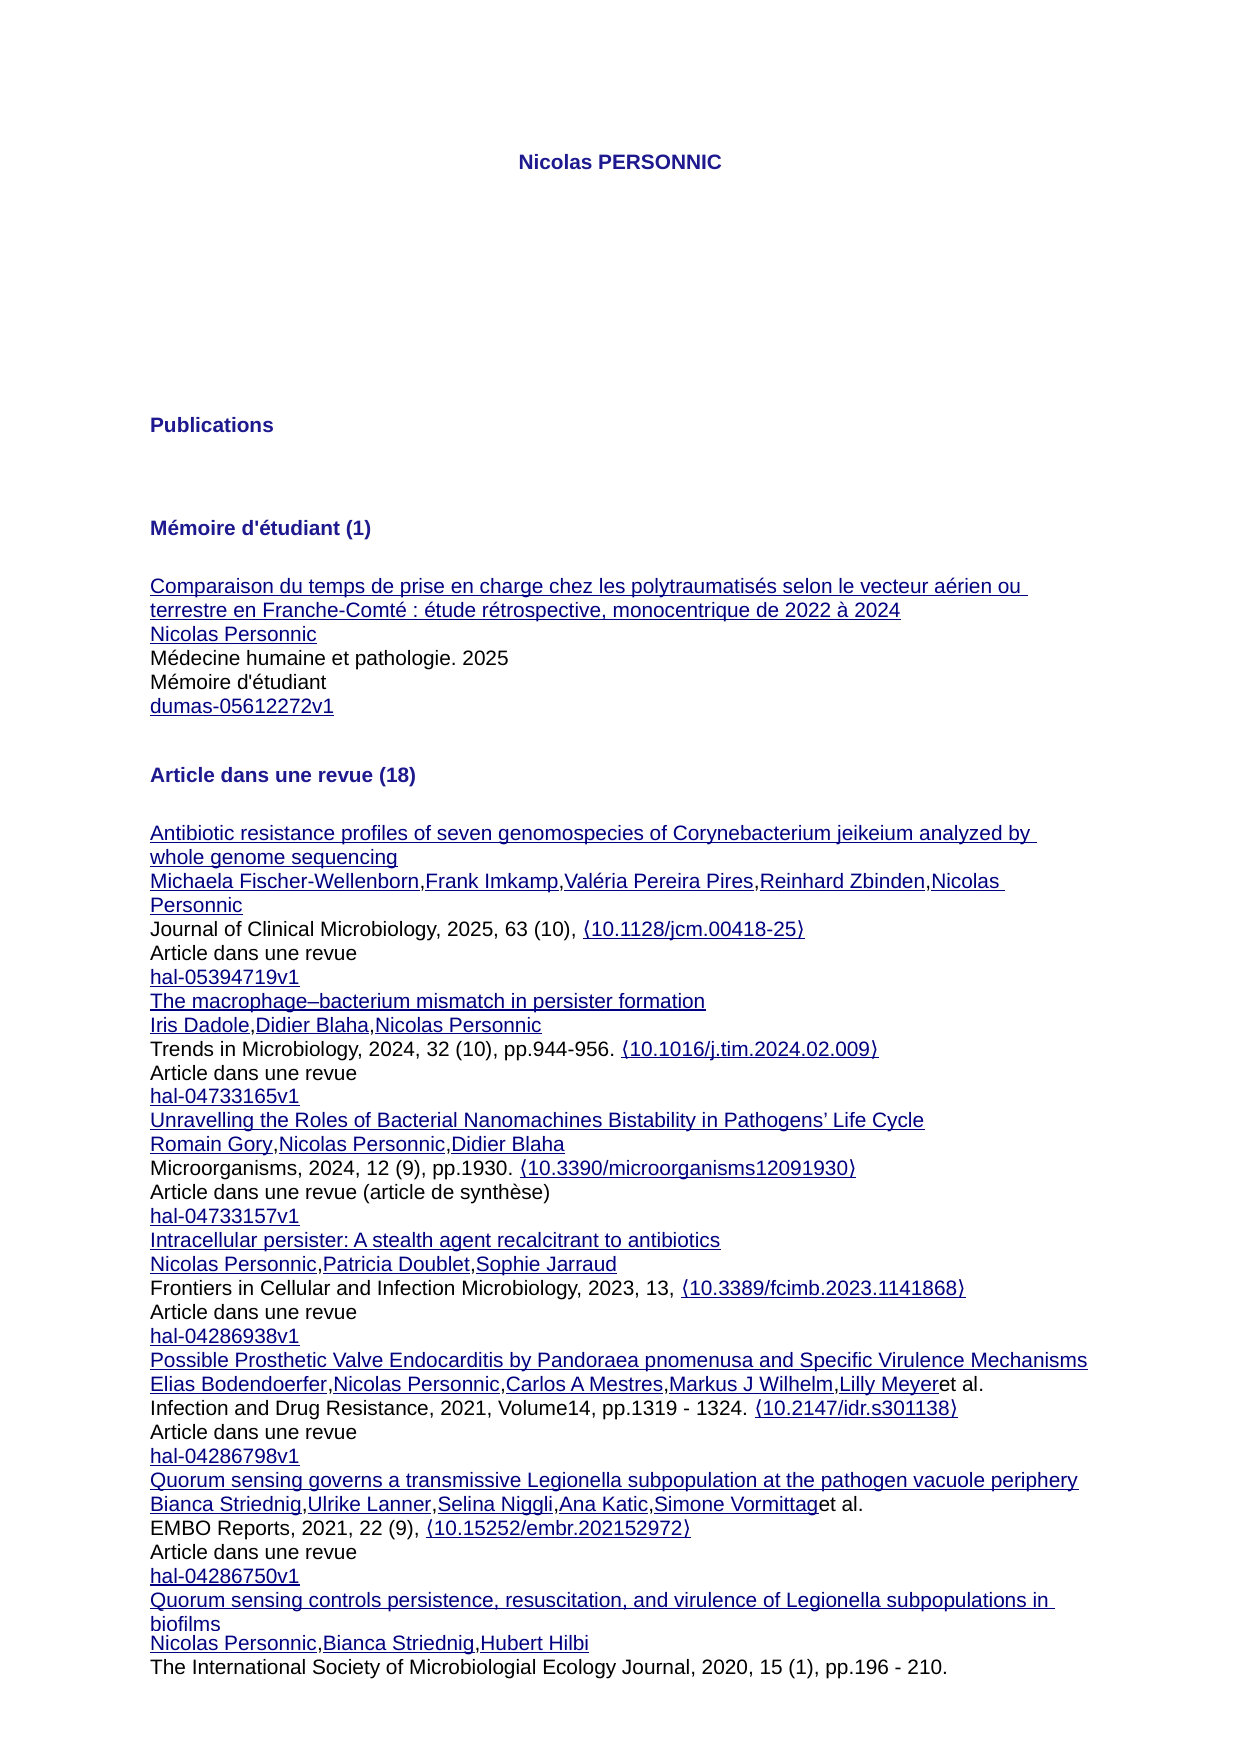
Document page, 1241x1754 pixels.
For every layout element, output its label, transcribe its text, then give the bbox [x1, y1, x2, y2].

subtitle Mémoire d'étudiant (1) [150, 516, 1090, 539]
table_cell Quorum sensing controls persistence, resuscitation, and virulence of Legionella subpopulations in biofilms Nicolas Personnic,Bianca Striednig,Hubert Hilbi The International Society of Microbiologial Ecology Journal, 2020, 15 (1), pp.196 - 210. [150, 1588, 1090, 1679]
subtitle Nicolas PERSONNIC [150, 150, 1090, 174]
subtitle Publications [150, 412, 1090, 436]
table_cell Possible Prosthetic Valve Endocarditis by Pandoraea pnomenusa and Specific Virulence Mechanisms Elias Bodendoerfer,Nicolas Personnic,Carlos A Mestres,Markus J Wilhelm,Lilly Meyeret al. Infection and Drug Resistance, 2021, Volume14, pp.1319 - 1324. ⟨10.2147/idr.s301138⟩ Article dans une revue hal-04286798v1 [150, 1348, 1090, 1468]
table_header Antibiotic resistance profiles of seven genomospecies of Corynebacterium jeikeium analyzed by whole genome sequencing Michaela Fischer-Wellenborn,Frank Imkamp,Valéria Pereira Pires,Reinhard Zbinden,Nicolas Personnic Journal of Clinical Microbiology, 2025, 63 (10), ⟨10.1128/jcm.00418-25⟩ Article dans une revue hal-05394719v1 [150, 821, 1090, 988]
table_header Comparaison du temps de prise en charge chez les polytraumatisés selon le vecteur aérien ou terrestre en Franche-Comté : étude rétrospective, monocentrique de 2022 à 2024 Nicolas Personnic Médecine humaine et pathologie. 2025 Mémoire d'étudiant dumas-05612272v1 [150, 574, 1090, 718]
subtitle Article dans une revue (18) [150, 762, 1090, 786]
table_cell The macrophage–bacterium mismatch in persister formation Iris Dadole,Didier Blaha,Nicolas Personnic Trends in Microbiology, 2024, 32 (10), pp.944-956. ⟨10.1016/j.tim.2024.02.009⟩ Article dans une revue hal-04733165v1 [150, 989, 1090, 1108]
table_cell Intracellular persister: A stealth agent recalcitrant to antibiotics Nicolas Personnic,Patricia Doublet,Sophie Jarraud Frontiers in Cellular and Infection Microbiology, 2023, 13, ⟨10.3389/fcimb.2023.1141868⟩ Article dans une revue hal-04286938v1 [150, 1228, 1090, 1348]
table_cell Unravelling the Roles of Bacterial Nanomachines Bistability in Pathogens’ Life Cycle Romain Gory,Nicolas Personnic,Didier Blaha Microorganisms, 2024, 12 (9), pp.1930. ⟨10.3390/microorganisms12091930⟩ Article dans une revue (article de synthèse) hal-04733157v1 [150, 1108, 1090, 1228]
table_cell Quorum sensing governs a transmissive Legionella subpopulation at the pathogen vacuole periphery Bianca Striednig,Ulrike Lanner,Selina Niggli,Ana Katic,Simone Vormittaget al. EMBO Reports, 2021, 22 (9), ⟨10.15252/embr.202152972⟩ Article dans une revue hal-04286750v1 [150, 1468, 1090, 1587]
